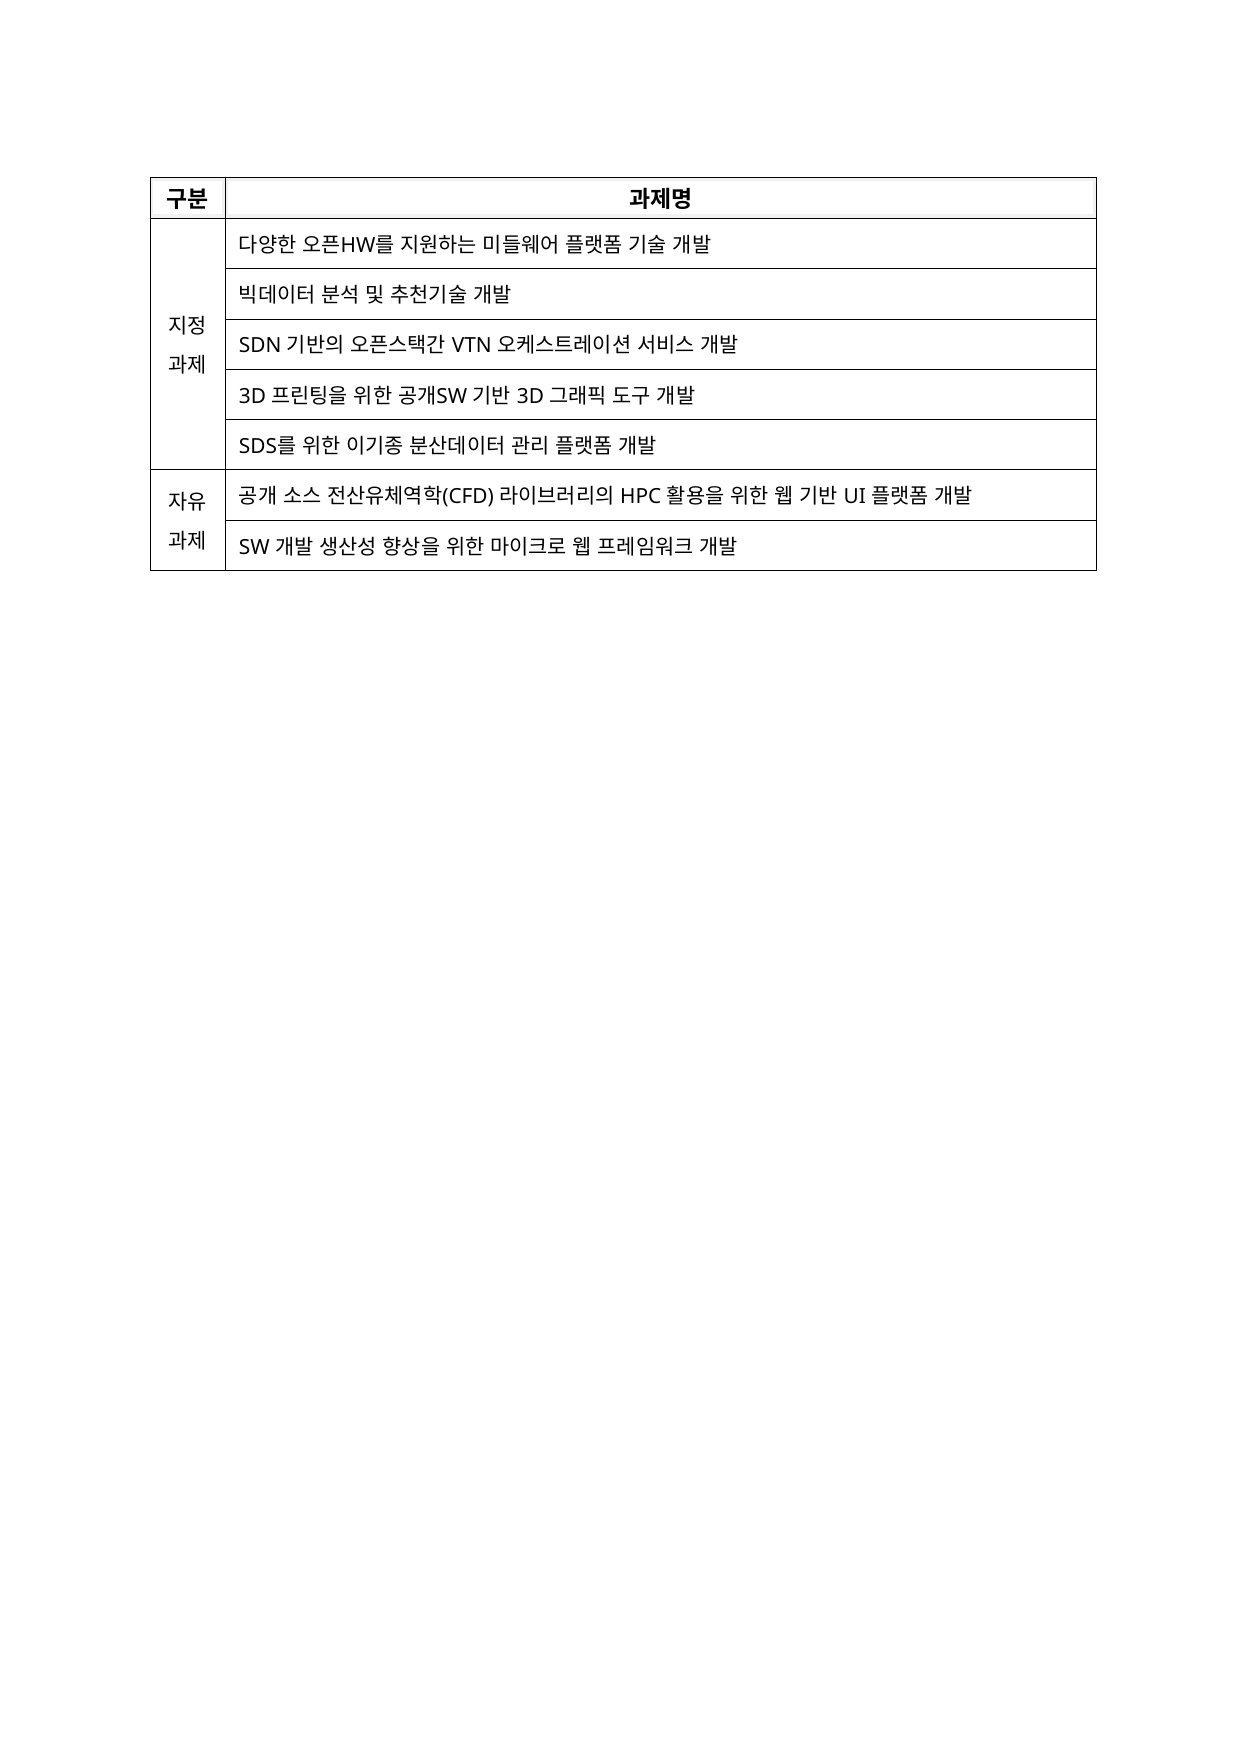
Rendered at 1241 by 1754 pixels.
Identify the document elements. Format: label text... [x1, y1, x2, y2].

table_cell 빅데이터 분석 및 추천기술 개발 [226, 269, 1096, 318]
table_header 과제명 [226, 178, 1096, 218]
table_cell SW 개발 생산성 향상을 위한 마이크로 웹 프레임워크 개발 [226, 521, 1096, 570]
table_cell 공개 소스 전산유체역학(CFD) 라이브러리의 HPC 활용을 위한 웹 기반 UI 플랫폼 개발 [226, 470, 1096, 520]
table_cell 지정 과제 [151, 219, 225, 469]
table_cell SDS를 위한 이기종 분산데이터 관리 플랫폼 개발 [226, 420, 1096, 469]
table_cell 다양한 오픈HW를 지원하는 미들웨어 플랫폼 기술 개발 [226, 219, 1096, 268]
table_cell SDN 기반의 오픈스택간 VTN 오케스트레이션 서비스 개발 [226, 320, 1096, 369]
table_header 구분 [151, 178, 225, 218]
table_cell 3D 프린팅을 위한 공개SW 기반 3D 그래픽 도구 개발 [226, 370, 1096, 419]
table_cell 자유 과제 [151, 470, 225, 570]
